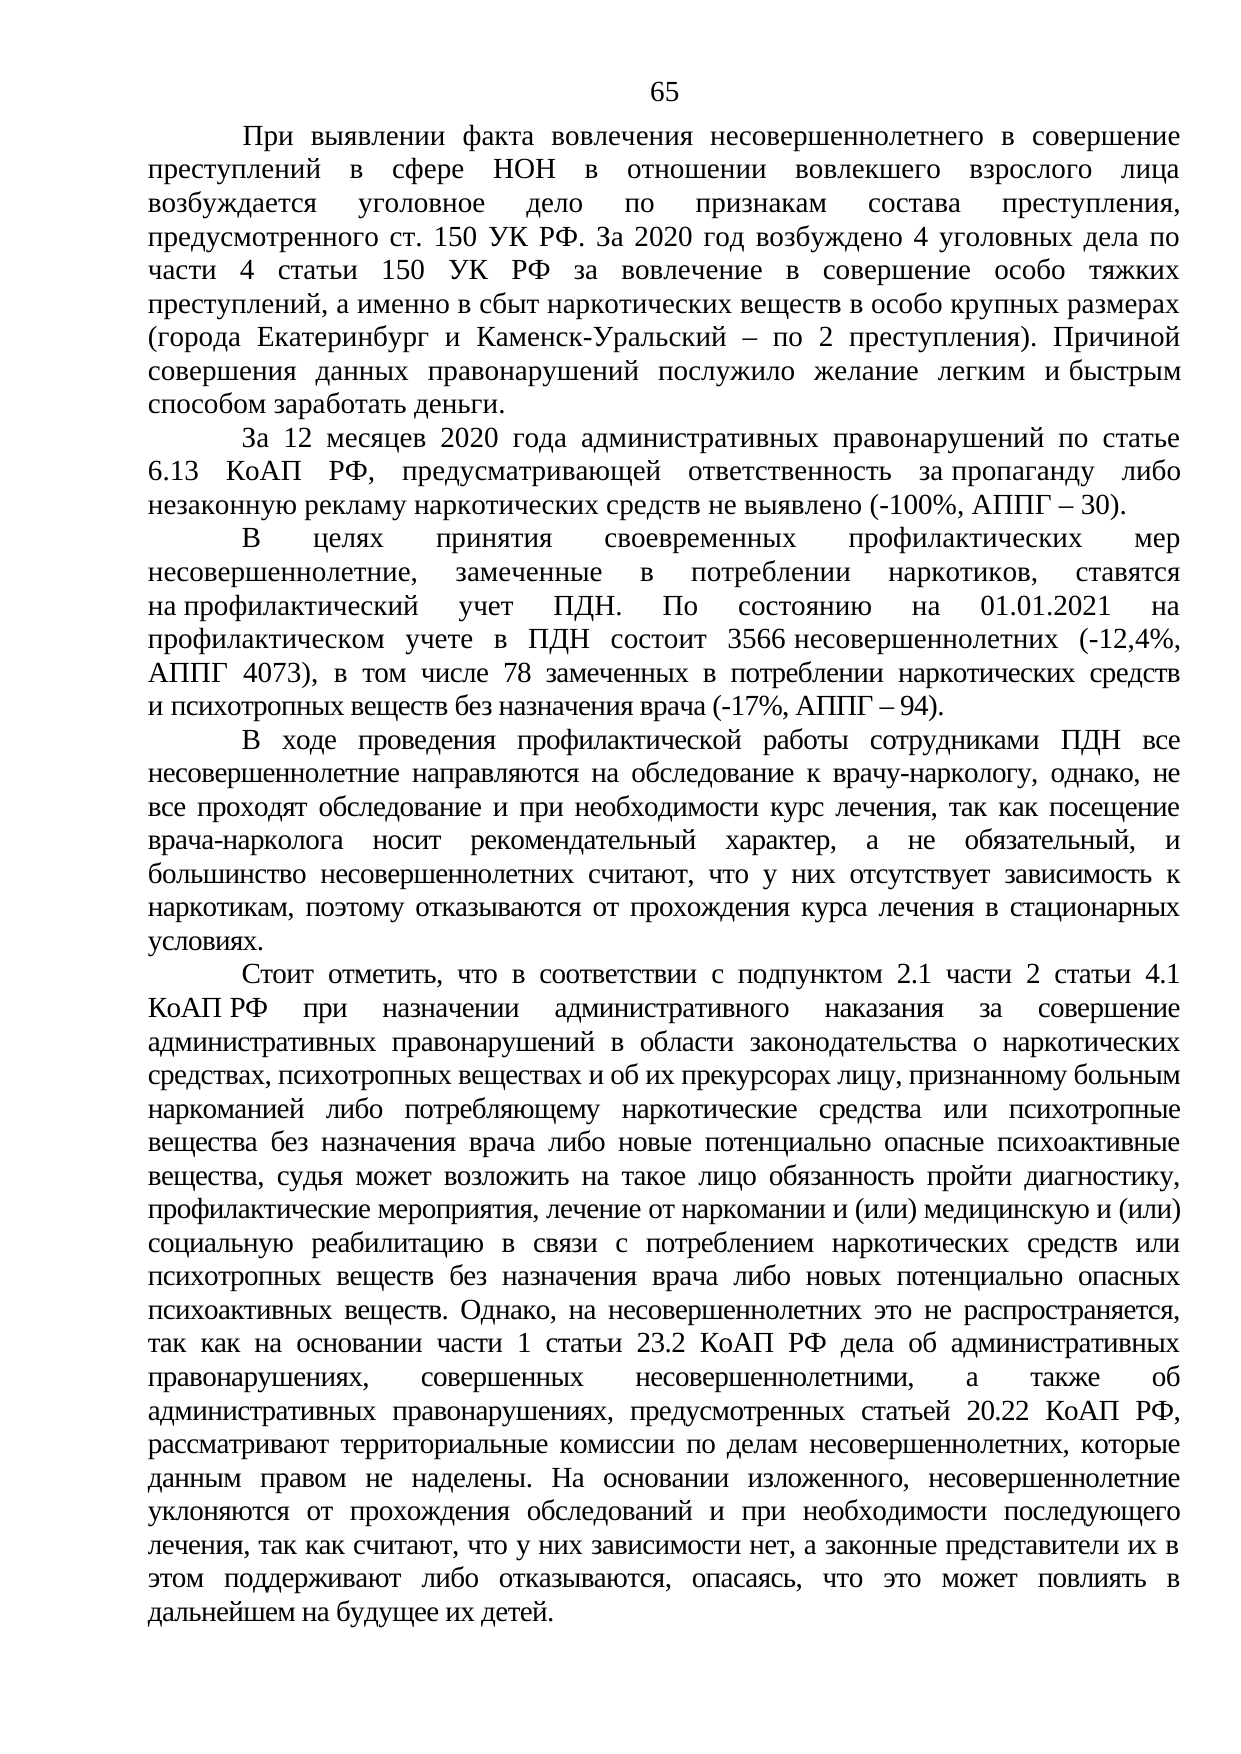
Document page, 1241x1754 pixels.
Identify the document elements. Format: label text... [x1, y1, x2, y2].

text В ходе проведения профилактической работы сотрудниками ПДН все несовершеннолетние направляются на обследование к врачу-наркологу, однако, не все проходят обследование и при необходимости курс лечения, так как посещение врача-нарколога носит рекомендательный характер, а не обязательный, и большинство несовершеннолетних считают, что у них отсутствует зависимость к наркотикам, поэтому отказываются от прохождения курса лечения в стационарных условиях. [148, 722, 1181, 957]
text При выявлении факта вовлечения несовершеннолетнего в совершение преступлений в сфере НОН в отношении вовлекшего взрослого лица возбуждается уголовное дело по признакам состава преступления, предусмотренного ст. 150 УК РФ. За 2020 год возбуждено 4 уголовных дела по части 4 статьи 150 УК РФ за вовлечение в совершение особо тяжких преступлений, а именно в сбыт наркотических веществ в особо крупных размерах (города Екатеринбург и Каменск-Уральский – по 2 преступления). Причиной совершения данных правонарушений послужило желание легким и быстрым способом заработать деньги. [148, 118, 1181, 420]
text В целях принятия своевременных профилактических мер несовершеннолетние, замеченные в потреблении наркотиков, ставятся на профилактический учет ПДН. По состоянию на 01.01.2021 на профилактическом учете в ПДН состоит 3566 несовершеннолетних (-12,4%, АППГ 4073), в том числе 78 замеченных в потреблении наркотических средств и психотропных веществ без назначения врача (-17%, АППГ – 94). [148, 521, 1181, 722]
text За 12 месяцев 2020 года административных правонарушений по статье 6.13 КоАП РФ, предусматривающей ответственность за пропаганду либо незаконную рекламу наркотических средств не выявлено (-100%, АППГ – 30). [148, 420, 1181, 521]
text Стоит отметить, что в соответствии с подпунктом 2.1 части 2 статьи 4.1 КоАП РФ при назначении административного наказания за совершение административных правонарушений в области законодательства о наркотических средствах, психотропных веществах и об их прекурсорах лицу, признанному больным наркоманией либо потребляющему наркотические средства или психотропные вещества без назначения врача либо новые потенциально опасные психоактивные вещества, судья может возложить на такое лицо обязанность пройти диагностику, профилактические мероприятия, лечение от наркомании и (или) медицинскую и (или) социальную реабилитацию в связи с потреблением наркотических средств или психотропных веществ без назначения врача либо новых потенциально опасных психоактивных веществ. Однако, на несовершеннолетних это не распространяется, так как на основании части 1 статьи 23.2 КоАП РФ дела об административных правонарушениях, совершенных несовершеннолетними, а также об административных правонарушениях, предусмотренных статьей 20.22 КоАП РФ, рассматривают территориальные комиссии по делам несовершеннолетних, которые данным правом не наделены. На основании изложенного, несовершеннолетние уклоняются от прохождения обследований и при необходимости последующего лечения, так как считают, что у них зависимости нет, а законные представители их в этом поддерживают либо отказываются, опасаясь, что это может повлиять в дальнейшем на будущее их детей. [148, 957, 1181, 1627]
